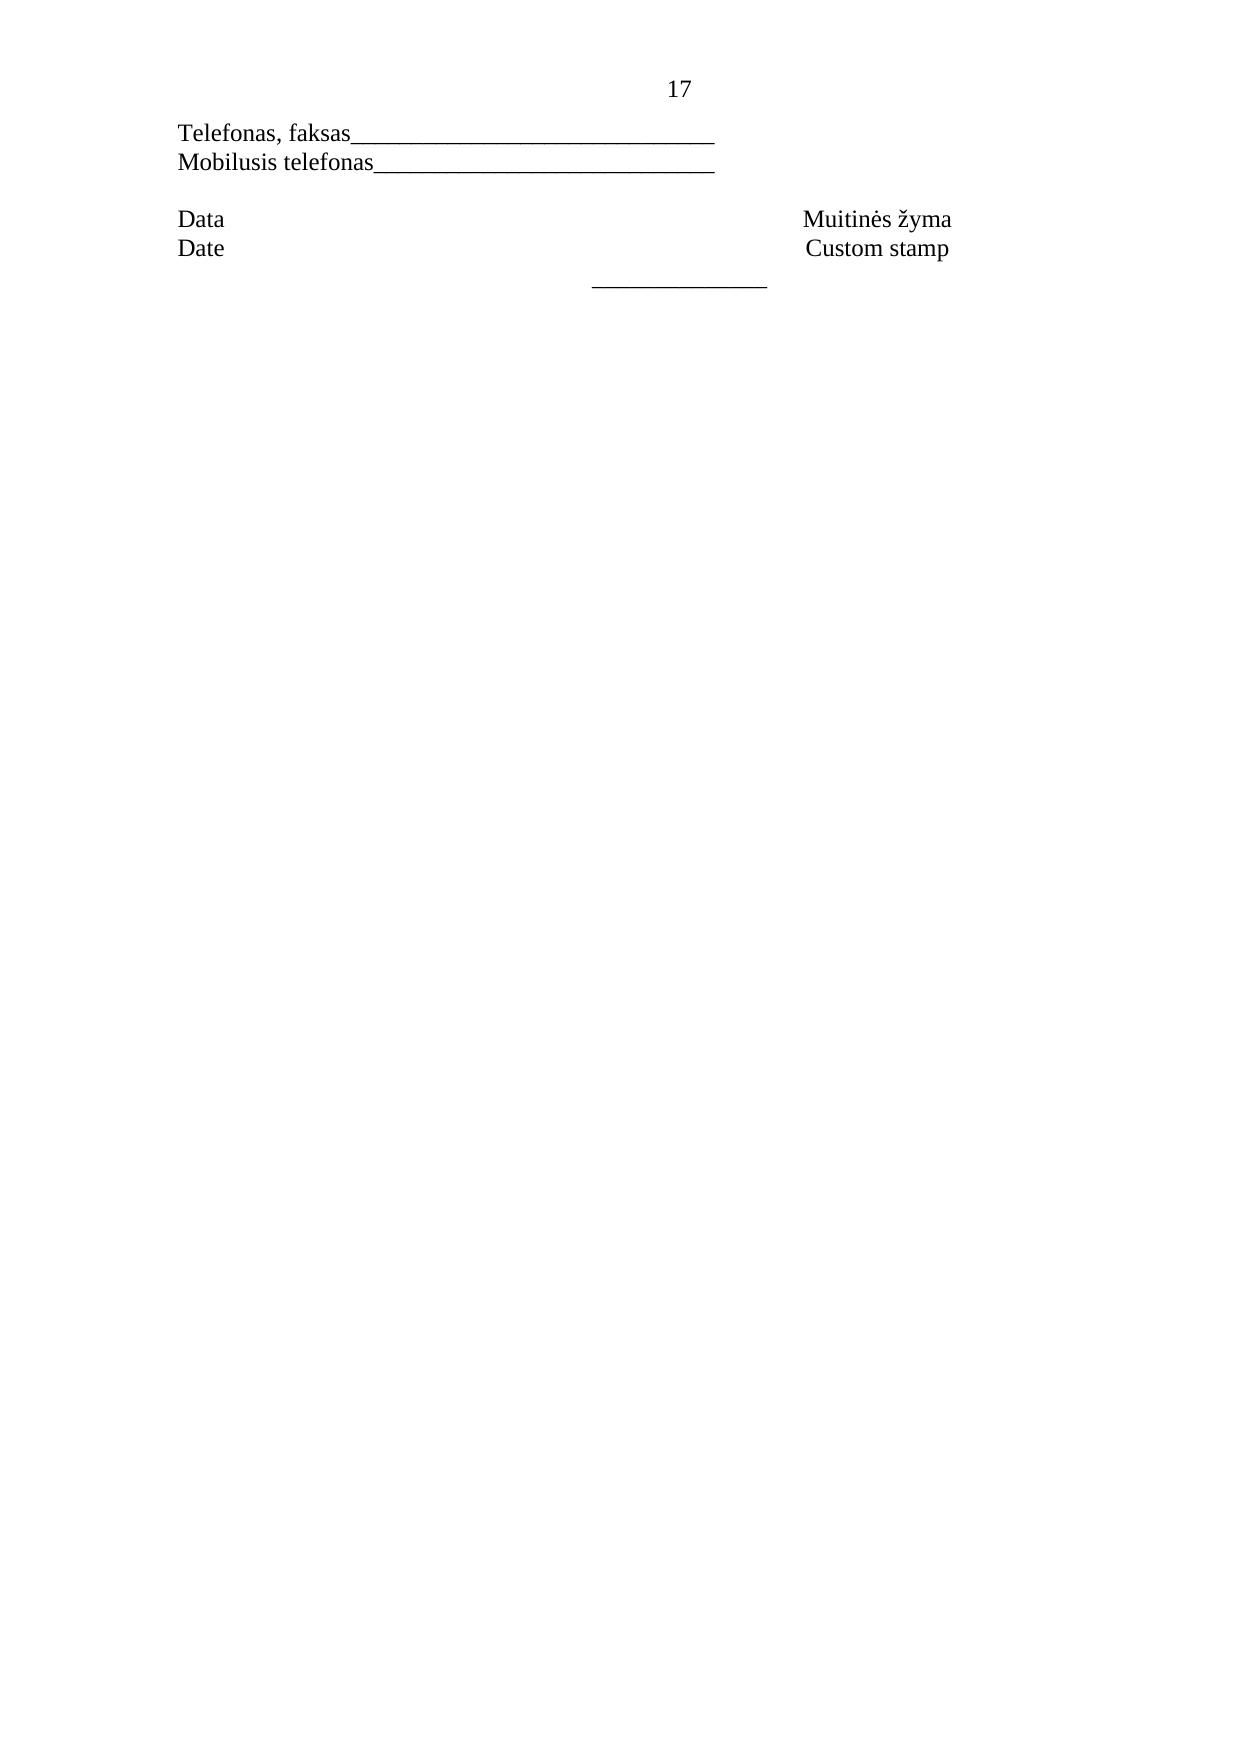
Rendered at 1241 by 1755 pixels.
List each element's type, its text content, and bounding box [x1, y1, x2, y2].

text Date Custom stamp [177, 233, 1181, 262]
text ______________ [177, 262, 1181, 291]
text Mobilusis telefonas [177, 147, 1181, 176]
text Telefonas, faksas [177, 118, 1181, 147]
text Data Muitinės žyma [177, 204, 1181, 233]
